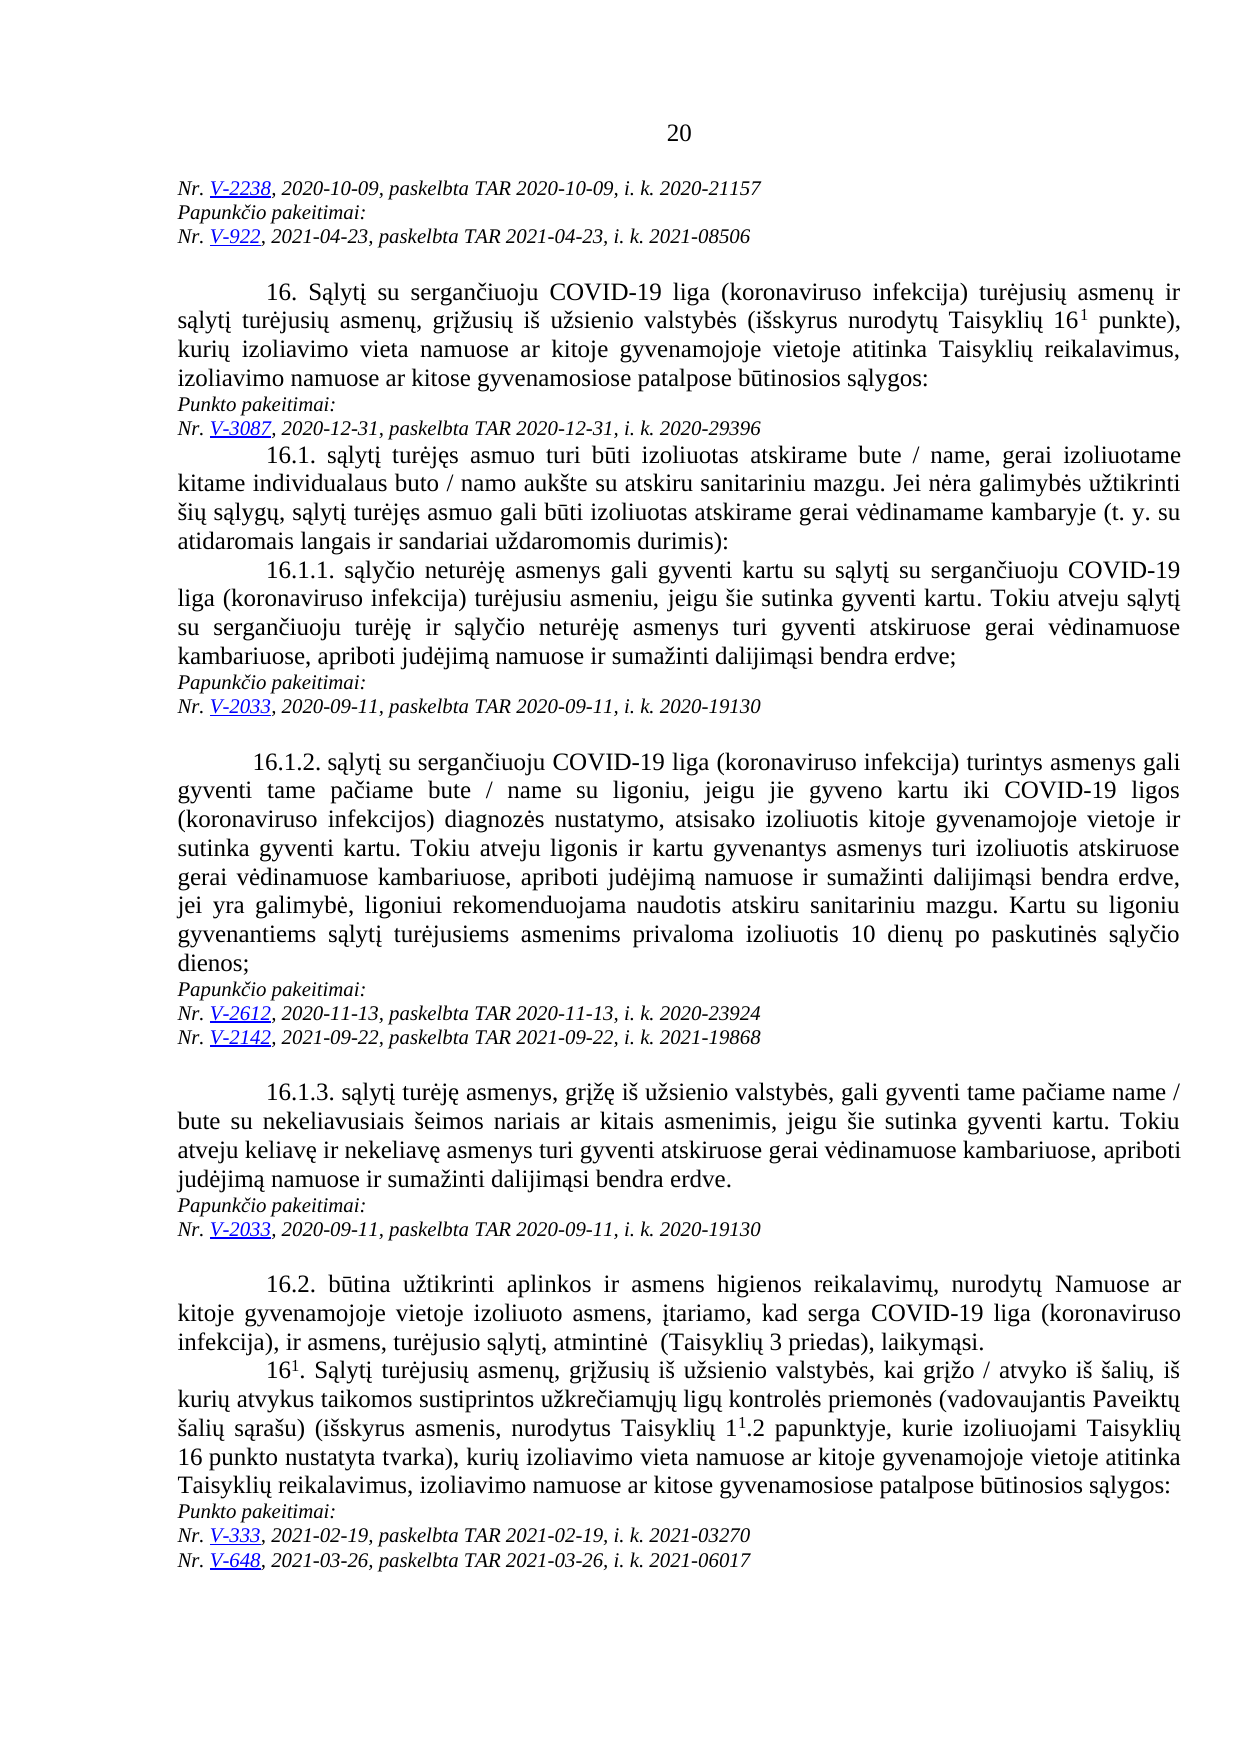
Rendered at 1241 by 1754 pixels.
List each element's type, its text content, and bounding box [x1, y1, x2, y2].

text Nr. V-648, 2021-03-26, paskelbta TAR 2021-03-26, i. k. 2021-06017 [177, 1547, 1181, 1572]
text Nr. V-3087, 2020-12-31, paskelbta TAR 2020-12-31, i. k. 2020-29396 [177, 416, 1181, 440]
text Papunkčio pakeitimai: [177, 670, 1181, 694]
text Nr. V-2033, 2020-09-11, paskelbta TAR 2020-09-11, i. k. 2020-19130 [177, 694, 1181, 718]
text 16.1.2. sąlytį su sergančiuoju COVID-19 liga (koronaviruso infekcija) turintys asmenys gali gyventi tame pačiame bute / name su ligoniu, jeigu jie gyveno kartu iki COVID-19 ligos (koronaviruso infekcijos) diagnozės nustatymo, atsisako izoliuotis kitoje gyvenamojoje vietoje ir sutinka gyventi kartu. Tokiu atveju ligonis ir kartu gyvenantys asmenys turi izoliuotis atskiruose gerai vėdinamuose kambariuose, apriboti judėjimą namuose ir sumažinti dalijimąsi bendra erdve, jei yra galimybė, ligoniui rekomenduojama naudotis atskiru sanitariniu mazgu. Kartu su ligoniu gyvenantiems sąlytį turėjusiems asmenims privaloma izoliuotis 10 dienų po paskutinės sąlyčio dienos; [177, 747, 1181, 977]
text 16. Sąlytį su sergančiuoju COVID-19 liga (koronaviruso infekcija) turėjusių asmenų ir sąlytį turėjusių asmenų, grįžusių iš užsienio valstybės (išskyrus nurodytų Taisyklių 161 punkte), kurių izoliavimo vieta namuose ar kitoje gyvenamojoje vietoje atitinka Taisyklių reikalavimus, izoliavimo namuose ar kitose gyvenamosiose patalpose būtinosios sąlygos: [177, 277, 1181, 392]
text Nr. V-2033, 2020-09-11, paskelbta TAR 2020-09-11, i. k. 2020-19130 [177, 1217, 1181, 1241]
text Papunkčio pakeitimai: [177, 1192, 1181, 1217]
text 16.1. sąlytį turėjęs asmuo turi būti izoliuotas atskirame bute / name, gerai izoliuotame kitame individualaus buto / namo aukšte su atskiru sanitariniu mazgu. Jei nėra galimybės užtikrinti šių sąlygų, sąlytį turėjęs asmuo gali būti izoliuotas atskirame gerai vėdinamame kambaryje (t. y. su atidaromais langais ir sandariai uždaromomis durimis): [177, 440, 1181, 555]
text Nr. V-2612, 2020-11-13, paskelbta TAR 2020-11-13, i. k. 2020-23924 [177, 1001, 1181, 1025]
text Punkto pakeitimai: [177, 1499, 1181, 1523]
text Nr. V-2142, 2021-09-22, paskelbta TAR 2021-09-22, i. k. 2021-19868 [177, 1025, 1181, 1049]
text 16.2. būtina užtikrinti aplinkos ir asmens higienos reikalavimų, nurodytų Namuose ar kitoje gyvenamojoje vietoje izoliuoto asmens, įtariamo, kad serga COVID-19 liga (koronaviruso infekcija), ir asmens, turėjusio sąlytį, atmintinė (Taisyklių 3 priedas), laikymąsi. [177, 1269, 1181, 1356]
text Nr. V-333, 2021-02-19, paskelbta TAR 2021-02-19, i. k. 2021-03270 [177, 1523, 1181, 1547]
text Papunkčio pakeitimai: [177, 977, 1181, 1001]
text 161. Sąlytį turėjusių asmenų, grįžusių iš užsienio valstybės, kai grįžo / atvyko iš šalių, iš kurių atvykus taikomos sustiprintos užkrečiamųjų ligų kontrolės priemonės (vadovaujantis Paveiktų šalių sąrašu) (išskyrus asmenis, nurodytus Taisyklių 11.2 papunktyje, kurie izoliuojami Taisyklių 16 punkto nustatyta tvarka), kurių izoliavimo vieta namuose ar kitoje gyvenamojoje vietoje atitinka Taisyklių reikalavimus, izoliavimo namuose ar kitose gyvenamosiose patalpose būtinosios sąlygos: [177, 1356, 1181, 1499]
text Punkto pakeitimai: [177, 392, 1181, 416]
text 16.1.1. sąlyčio neturėję asmenys gali gyventi kartu su sąlytį su sergančiuoju COVID-19 liga (koronaviruso infekcija) turėjusiu asmeniu, jeigu šie sutinka gyventi kartu. Tokiu atveju sąlytį su sergančiuoju turėję ir sąlyčio neturėję asmenys turi gyventi atskiruose gerai vėdinamuose kambariuose, apriboti judėjimą namuose ir sumažinti dalijimąsi bendra erdve; [177, 555, 1181, 670]
text Nr. V-2238, 2020-10-09, paskelbta TAR 2020-10-09, i. k. 2020-21157 [177, 176, 1181, 200]
text Nr. V-922, 2021-04-23, paskelbta TAR 2021-04-23, i. k. 2021-08506 [177, 224, 1181, 248]
text 16.1.3. sąlytį turėję asmenys, grįžę iš užsienio valstybės, gali gyventi tame pačiame name / bute su nekeliavusiais šeimos nariais ar kitais asmenimis, jeigu šie sutinka gyventi kartu. Tokiu atveju keliavę ir nekeliavę asmenys turi gyventi atskiruose gerai vėdinamuose kambariuose, apriboti judėjimą namuose ir sumažinti dalijimąsi bendra erdve. [177, 1077, 1181, 1192]
text Papunkčio pakeitimai: [177, 200, 1181, 224]
